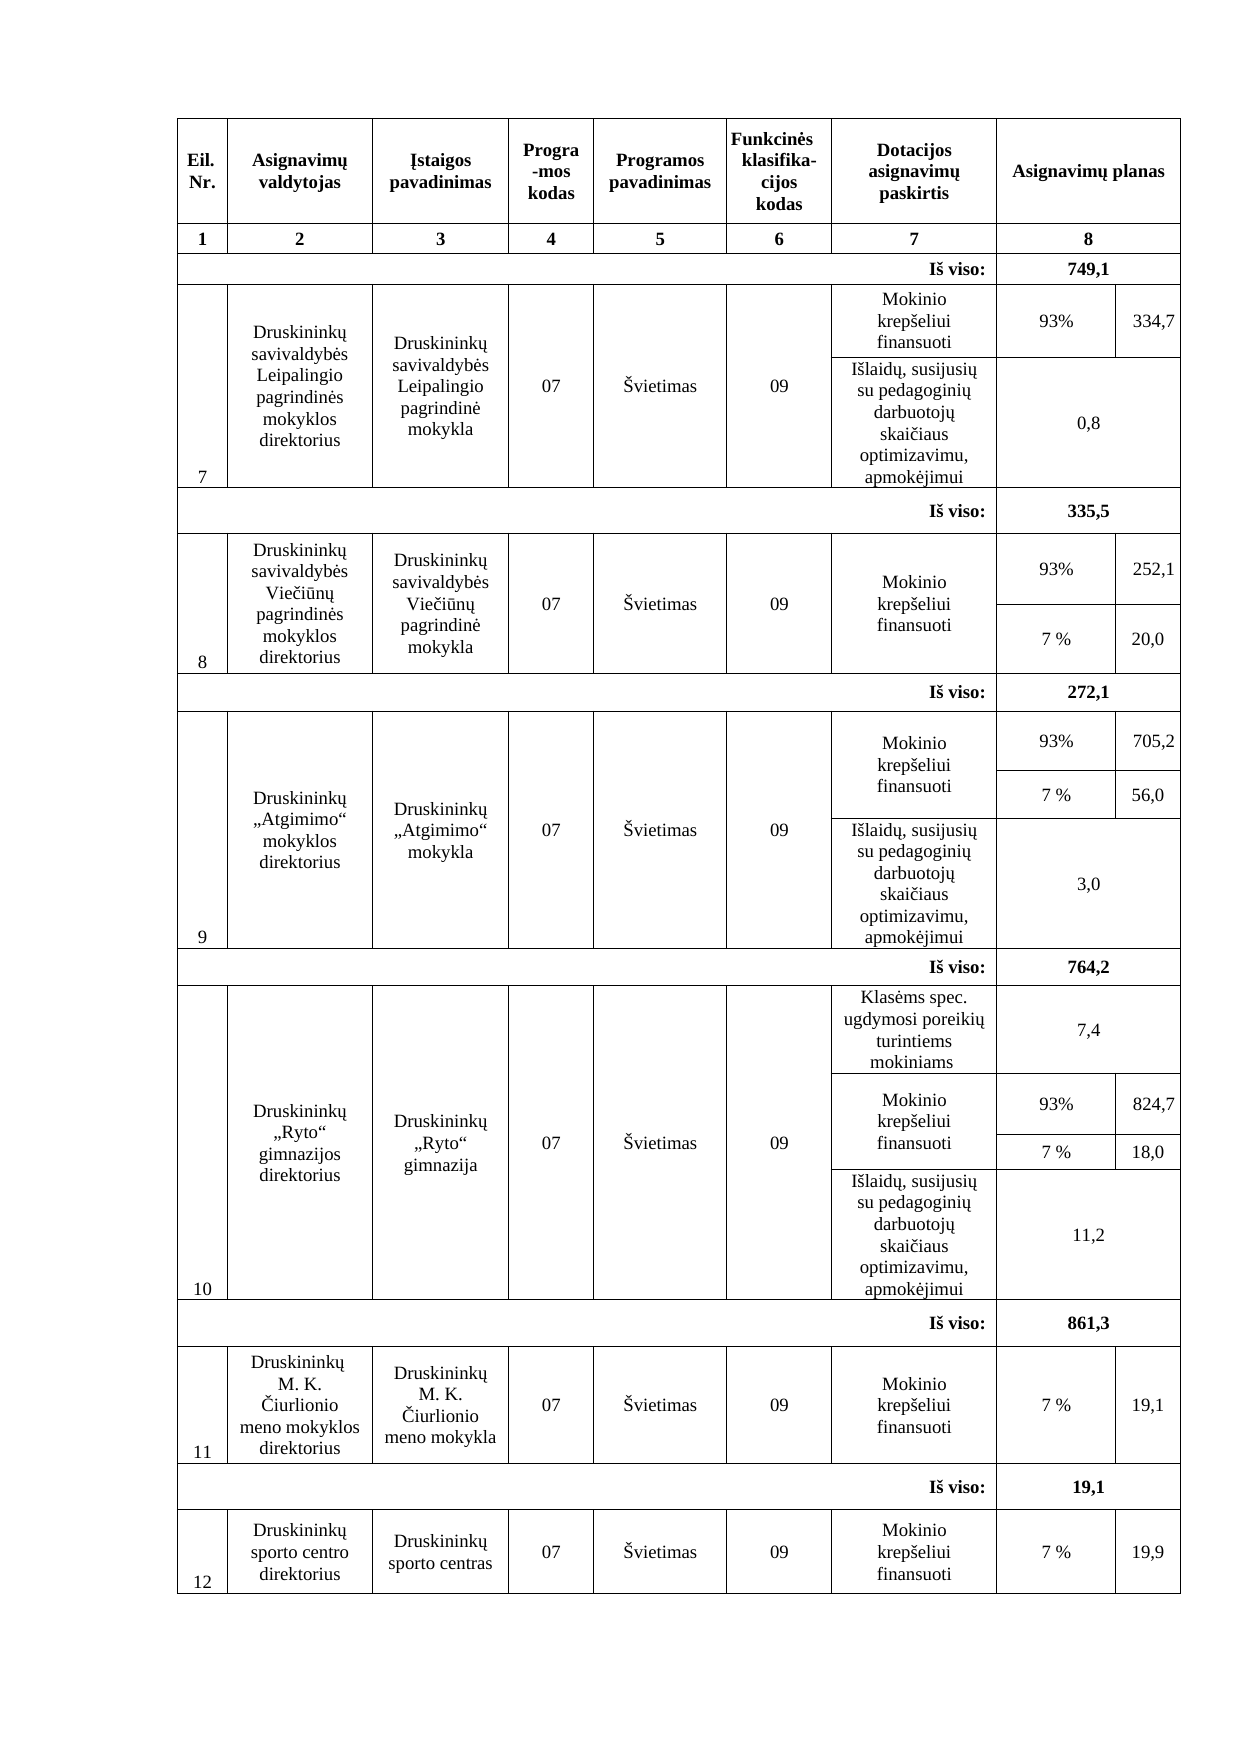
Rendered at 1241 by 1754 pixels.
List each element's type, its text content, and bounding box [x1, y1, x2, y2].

table_cell 07 [509, 1510, 593, 1593]
table_cell Druskininkų „Ryto“ gimnazija [373, 986, 508, 1299]
table_cell Druskininkų sporto centras [373, 1510, 508, 1593]
table_cell Mokinio krepšeliui finansuoti [832, 1510, 996, 1593]
table_cell 7 % [997, 1510, 1115, 1593]
table_cell 252,1 [1116, 534, 1180, 604]
table_cell Iš viso: [178, 1300, 996, 1346]
table_cell 3,0 [997, 819, 1180, 948]
table_cell Druskininkų „Ryto“ gimnazijos direktorius [228, 986, 372, 1299]
table_cell 4 [509, 224, 593, 252]
table_cell Švietimas [594, 1347, 726, 1462]
table_cell 09 [727, 285, 831, 487]
table_cell 07 [509, 712, 593, 948]
table_header Dotacijos asignavimų paskirtis [832, 119, 996, 223]
table_cell Išlaidų, susijusių su pedagoginių darbuotojų skaičiaus optimizavimu, apmokėjimui [832, 358, 996, 487]
table_cell Mokinio krepšeliui finansuoti [832, 712, 996, 817]
table_cell 19,1 [997, 1464, 1180, 1509]
table_cell 07 [509, 534, 593, 673]
table_cell Švietimas [594, 534, 726, 673]
table_cell 861,3 [997, 1300, 1180, 1346]
table_cell 705,2 [1116, 712, 1180, 770]
table_cell Mokinio krepšeliui finansuoti [832, 1347, 996, 1462]
table_cell 7 [832, 224, 996, 252]
table_cell 1 [178, 224, 227, 252]
table_cell 0,8 [997, 358, 1180, 487]
table_cell 7 % [997, 771, 1115, 817]
table_cell 09 [727, 1347, 831, 1462]
table_cell 09 [727, 1510, 831, 1593]
table_cell Išlaidų, susijusių su pedagoginių darbuotojų skaičiaus optimizavimu, apmokėjimui [832, 1170, 996, 1299]
table_cell 11 [178, 1347, 227, 1462]
table_cell 93% [997, 285, 1115, 357]
table_header Progra-mos kodas [509, 119, 593, 223]
table_cell Druskininkų savivaldybės Leipalingio pagrindinės mokyklos direktorius [228, 285, 372, 487]
table_cell Iš viso: [178, 488, 996, 532]
table_cell 93% [997, 534, 1115, 604]
table_cell Iš viso: [178, 1464, 996, 1509]
table_cell 749,1 [997, 254, 1180, 284]
table_header Asignavimų planas [997, 119, 1180, 223]
table_cell Druskininkų sporto centro direktorius [228, 1510, 372, 1593]
table_cell Iš viso: [178, 949, 996, 985]
table_cell 7 % [997, 1347, 1115, 1462]
table_cell Druskininkų savivaldybės Viečiūnų pagrindinės mokyklos direktorius [228, 534, 372, 673]
table_cell 8 [178, 534, 227, 673]
table_cell Švietimas [594, 285, 726, 487]
table_header Asignavimų valdytojas [228, 119, 372, 223]
table_cell 8 [997, 224, 1180, 252]
table_cell Švietimas [594, 712, 726, 948]
table_cell 7 % [997, 605, 1115, 673]
table_cell 07 [509, 986, 593, 1299]
table_cell 07 [509, 1347, 593, 1462]
table_cell Druskininkų savivaldybės Leipalingio pagrindinė mokykla [373, 285, 508, 487]
table_cell Druskininkų M. K. Čiurlionio meno mokykla [373, 1347, 508, 1462]
table_cell 7,4 [997, 986, 1180, 1073]
table_cell Druskininkų M. K. Čiurlionio meno mokyklos direktorius [228, 1347, 372, 1462]
table_cell 93% [997, 1074, 1115, 1134]
table_cell 11,2 [997, 1170, 1180, 1299]
table_cell 7 [178, 285, 227, 487]
table_header Įstaigos pavadinimas [373, 119, 508, 223]
table_cell 334,7 [1116, 285, 1180, 357]
table_cell 335,5 [997, 488, 1180, 532]
table_cell 3 [373, 224, 508, 252]
table_cell 56,0 [1116, 771, 1180, 817]
table_cell Iš viso: [178, 674, 996, 711]
table_header Programos pavadinimas [594, 119, 726, 223]
table_cell Mokinio krepšeliui finansuoti [832, 1074, 996, 1169]
table_cell 07 [509, 285, 593, 487]
table_cell Išlaidų, susijusių su pedagoginių darbuotojų skaičiaus optimizavimu, apmokėjimui [832, 819, 996, 948]
table_cell 18,0 [1116, 1135, 1180, 1169]
table_cell 10 [178, 986, 227, 1299]
table_cell Švietimas [594, 1510, 726, 1593]
table_cell Švietimas [594, 986, 726, 1299]
table_cell 09 [727, 712, 831, 948]
table_cell 2 [228, 224, 372, 252]
table_cell 09 [727, 534, 831, 673]
table_cell 19,1 [1116, 1347, 1180, 1462]
table_cell Iš viso: [178, 254, 996, 284]
table_cell 12 [178, 1510, 227, 1593]
table_cell Druskininkų savivaldybės Viečiūnų pagrindinė mokykla [373, 534, 508, 673]
table_cell 7 % [997, 1135, 1115, 1169]
table_header Eil. Nr. [178, 119, 227, 223]
table_cell 272,1 [997, 674, 1180, 711]
table_cell Mokinio krepšeliui finansuoti [832, 285, 996, 357]
table_cell 5 [594, 224, 726, 252]
table_cell 9 [178, 712, 227, 948]
table_cell 764,2 [997, 949, 1180, 985]
table_header Funkcinės klasifika-cijos kodas [727, 119, 831, 223]
table_cell Klasėms spec. ugdymosi poreikių turintiems mokiniams [832, 986, 996, 1073]
table_cell Mokinio krepšeliui finansuoti [832, 534, 996, 673]
table_cell 19,9 [1116, 1510, 1180, 1593]
table_cell 20,0 [1116, 605, 1180, 673]
table_cell 93% [997, 712, 1115, 770]
table_cell Druskininkų „Atgimimo“ mokyklos direktorius [228, 712, 372, 948]
table_cell 6 [727, 224, 831, 252]
table_cell 824,7 [1116, 1074, 1180, 1134]
table_cell 09 [727, 986, 831, 1299]
table_cell Druskininkų „Atgimimo“ mokykla [373, 712, 508, 948]
